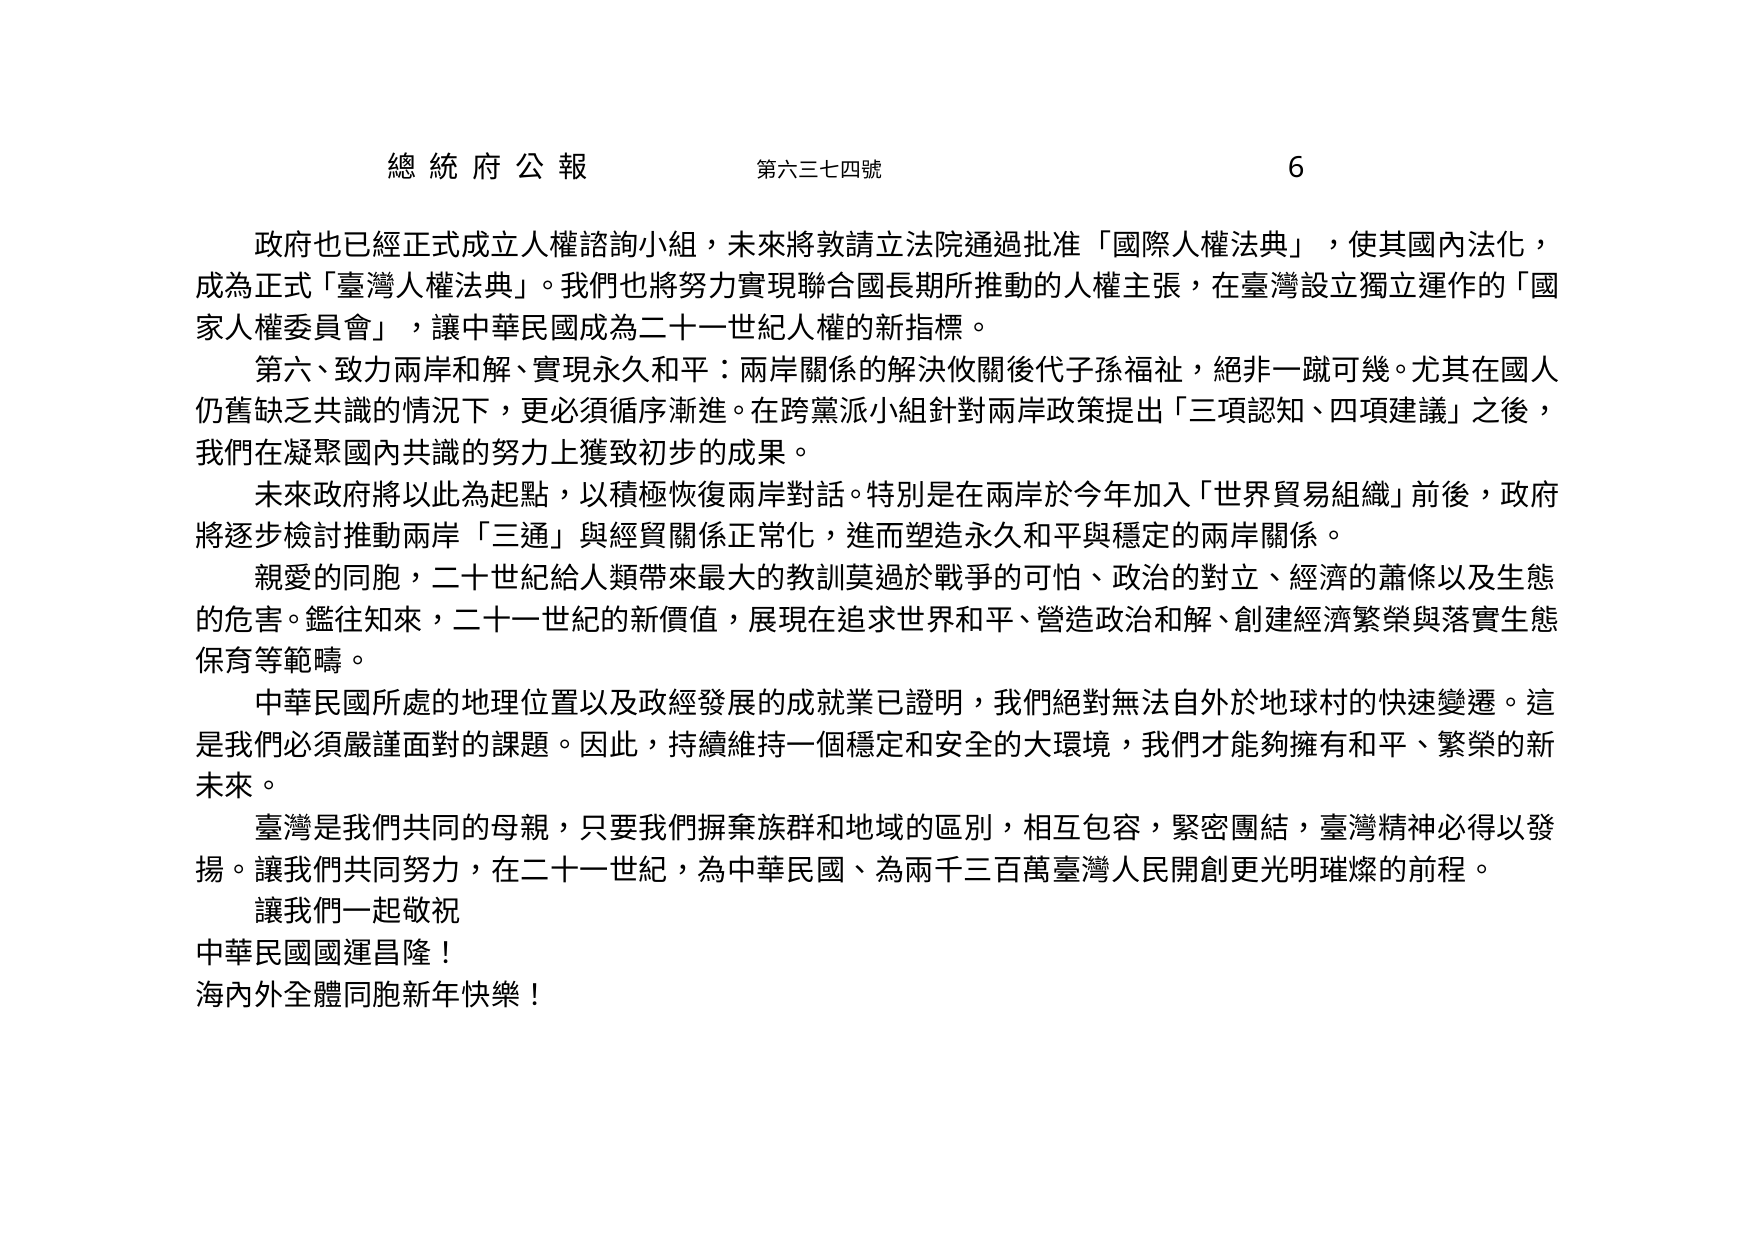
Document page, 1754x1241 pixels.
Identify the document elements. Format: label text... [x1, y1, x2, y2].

text 中華民國所處的地理位置以及政經發展的成就業已證明，我們絕對無法自外於地球村的快速變遷。這是我們必須嚴謹面對的課題。因此，持續維持一個穩定和安全的大環境，我們才能夠擁有和平、繁榮的新未來。 [195, 680, 1559, 805]
text 未來政府將以此為起點，以積極恢復兩岸對話。特別是在兩岸於今年加入「世界貿易組織」前後，政府將逐步檢討推動兩岸「三通」與經貿關係正常化，進而塑造永久和平與穩定的兩岸關係。 [195, 472, 1559, 555]
text 中華民國國運昌隆！ [195, 930, 1559, 972]
text 政府也已經正式成立人權諮詢小組，未來將敦請立法院通過批准「國際人權法典」，使其國內法化，成為正式「臺灣人權法典」。我們也將努力實現聯合國長期所推動的人權主張，在臺灣設立獨立運作的「國家人權委員會」，讓中華民國成為二十一世紀人權的新指標。 [195, 222, 1559, 347]
text 親愛的同胞，二十世紀給人類帶來最大的教訓莫過於戰爭的可怕、政治的對立、經濟的蕭條以及生態的危害。鑑往知來，二十一世紀的新價值，展現在追求世界和平、營造政治和解、創建經濟繁榮與落實生態保育等範疇。 [195, 555, 1559, 680]
text 臺灣是我們共同的母親，只要我們摒棄族群和地域的區別，相互包容，緊密團結，臺灣精神必得以發揚。讓我們共同努力，在二十一世紀，為中華民國、為兩千三百萬臺灣人民開創更光明璀燦的前程。 [195, 805, 1559, 888]
text 海內外全體同胞新年快樂！ [195, 972, 1559, 1013]
text 讓我們一起敬祝 [195, 888, 1559, 930]
text 第六、致力兩岸和解、實現永久和平：兩岸關係的解決攸關後代子孫福祉，絕非一蹴可幾。尤其在國人仍舊缺乏共識的情況下，更必須循序漸進。在跨黨派小組針對兩岸政策提出「三項認知、四項建議」之後，我們在凝聚國內共識的努力上獲致初步的成果。 [195, 347, 1559, 472]
